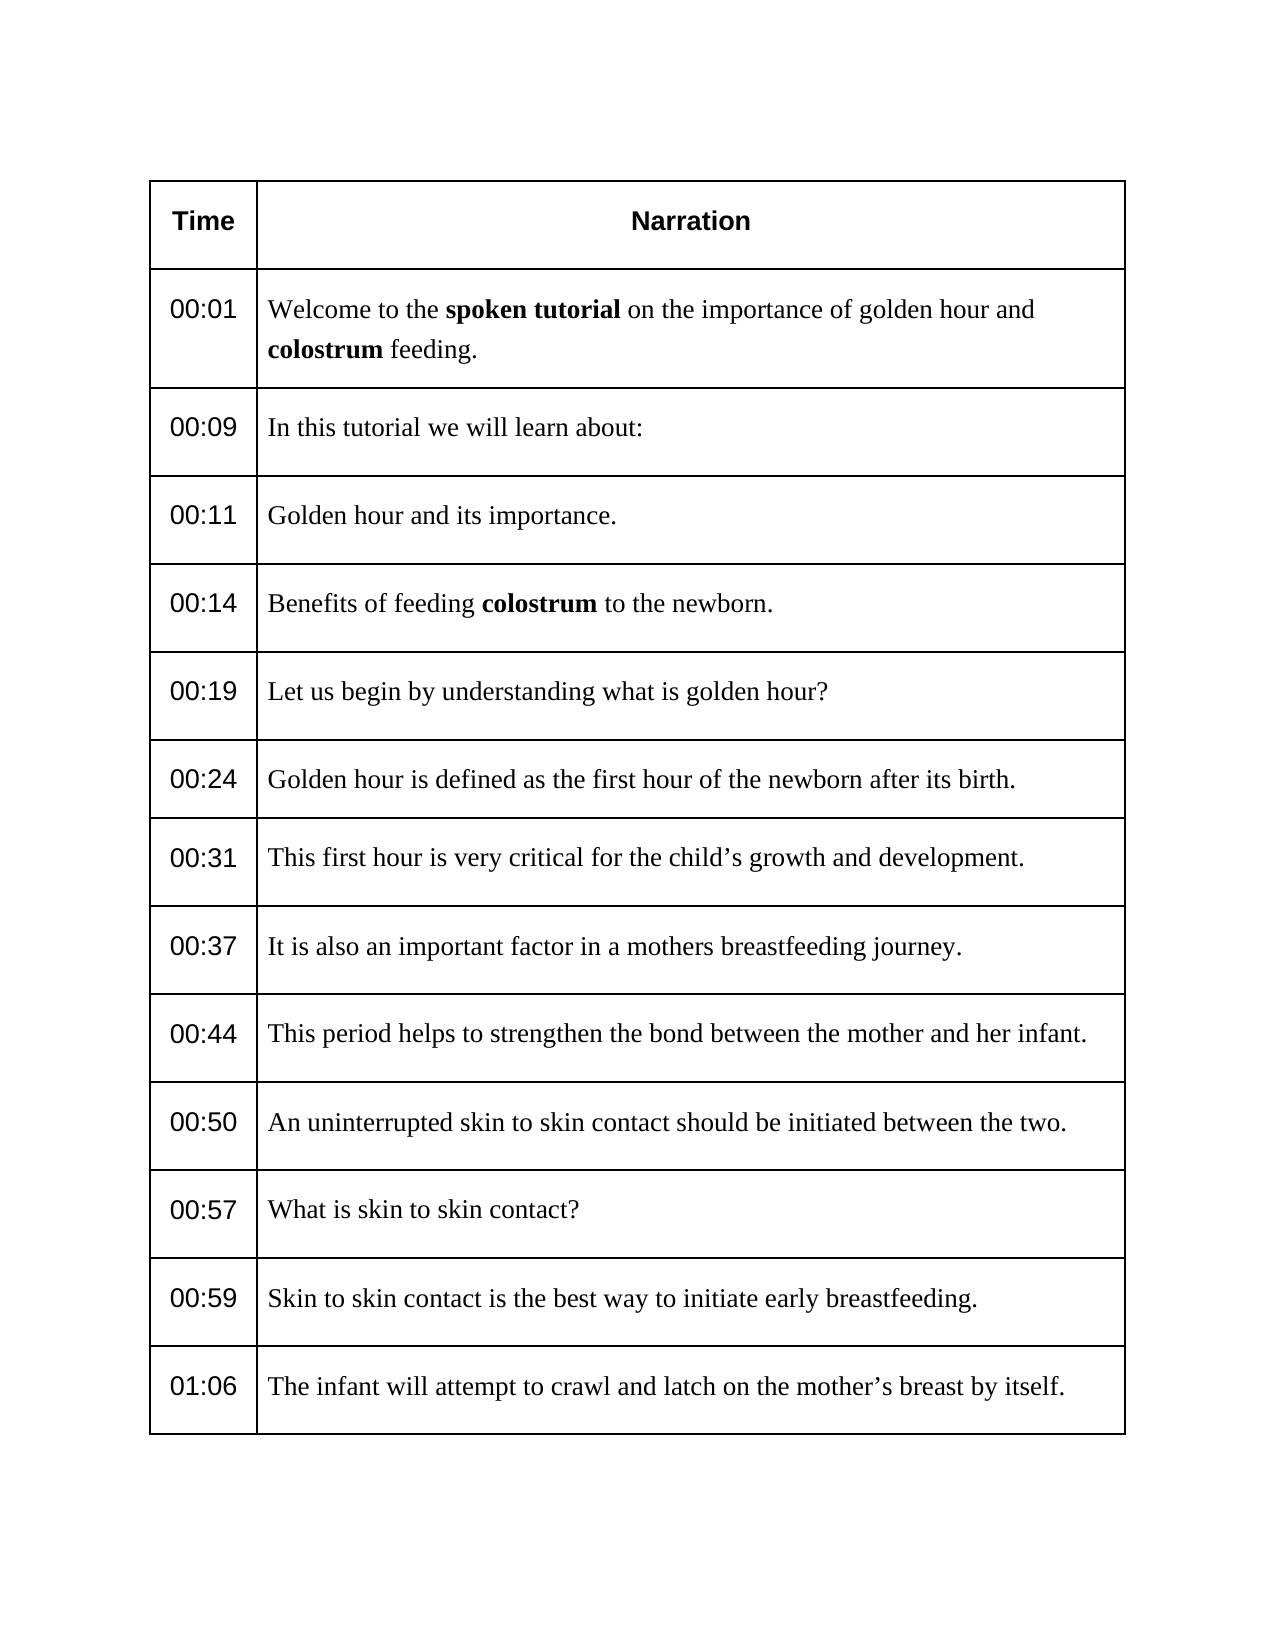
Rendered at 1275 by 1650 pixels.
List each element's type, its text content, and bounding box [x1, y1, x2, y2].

table_cell The infant will attempt to crawl and latch on the mother’s breast by itself. [258, 1347, 1124, 1433]
table_cell 00:57 [151, 1171, 256, 1257]
table_cell What is skin to skin contact? [258, 1171, 1124, 1257]
table_cell Golden hour and its importance. [258, 477, 1124, 563]
table_header Time [151, 182, 256, 268]
table_cell 00:11 [151, 477, 256, 563]
table_cell Skin to skin contact is the best way to initiate early breastfeeding. [258, 1259, 1124, 1345]
table_cell This first hour is very critical for the child’s growth and development. [258, 819, 1124, 905]
table_cell 00:14 [151, 565, 256, 651]
table_cell It is also an important factor in a mothers breastfeeding journey. [258, 907, 1124, 993]
table_cell 00:31 [151, 819, 256, 905]
table_cell 00:01 [151, 270, 256, 387]
table_cell 00:24 [151, 741, 256, 817]
table_cell In this tutorial we will learn about: [258, 389, 1124, 475]
table_cell 00:19 [151, 653, 256, 739]
table_cell 00:09 [151, 389, 256, 475]
table_cell 00:59 [151, 1259, 256, 1345]
table_cell An uninterrupted skin to skin contact should be initiated between the two. [258, 1083, 1124, 1169]
table_cell 00:44 [151, 995, 256, 1081]
table_cell 00:50 [151, 1083, 256, 1169]
table_cell Golden hour is defined as the first hour of the newborn after its birth. [258, 741, 1124, 817]
table_cell Let us begin by understanding what is golden hour? [258, 653, 1124, 739]
table_cell Benefits of feeding colostrum to the newborn. [258, 565, 1124, 651]
table_cell Welcome to the spoken tutorial on the importance of golden hour and colostrum feeding. [258, 270, 1124, 387]
table_cell 00:37 [151, 907, 256, 993]
table_cell 01:06 [151, 1347, 256, 1433]
table_cell This period helps to strengthen the bond between the mother and her infant. [258, 995, 1124, 1081]
table_header Narration [258, 182, 1124, 268]
